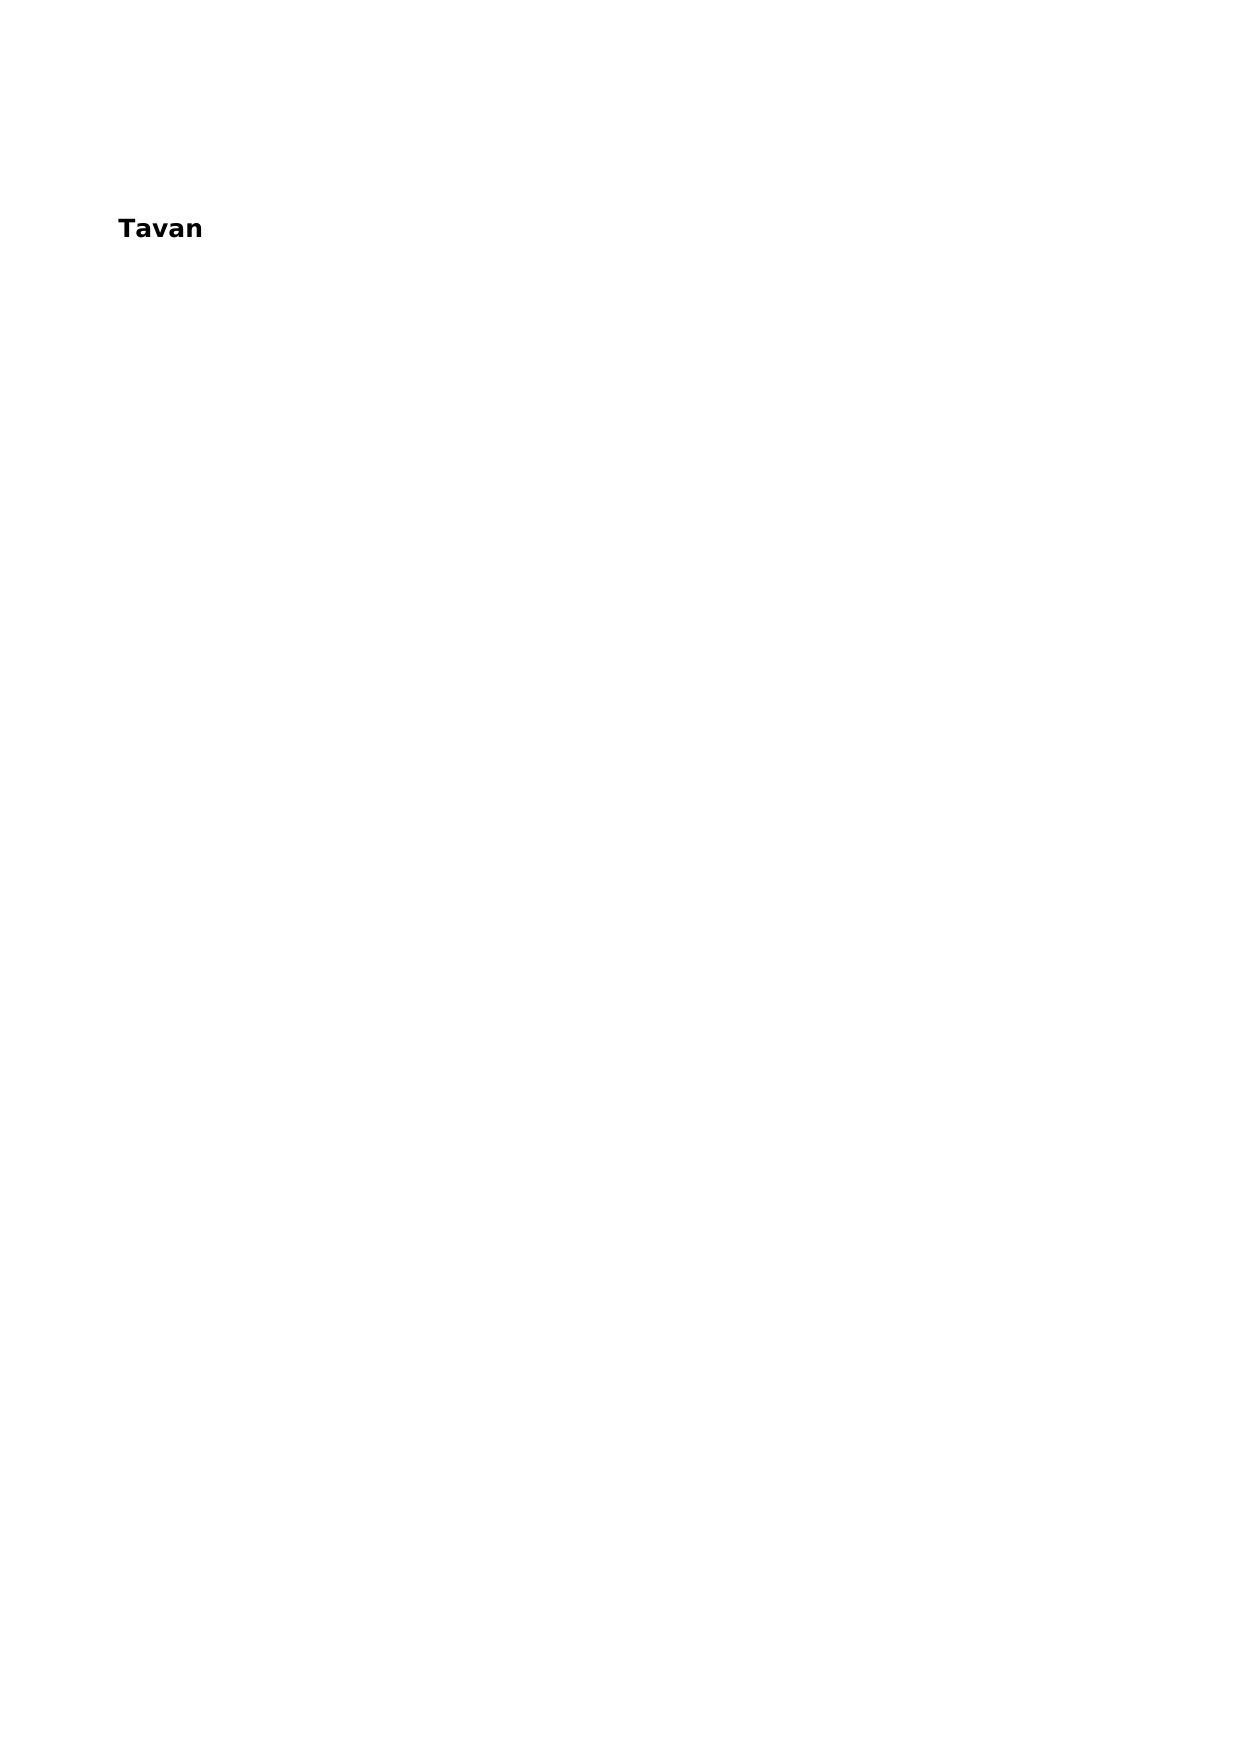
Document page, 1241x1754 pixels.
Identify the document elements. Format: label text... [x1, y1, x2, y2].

subtitle Tavan [118, 214, 1122, 243]
